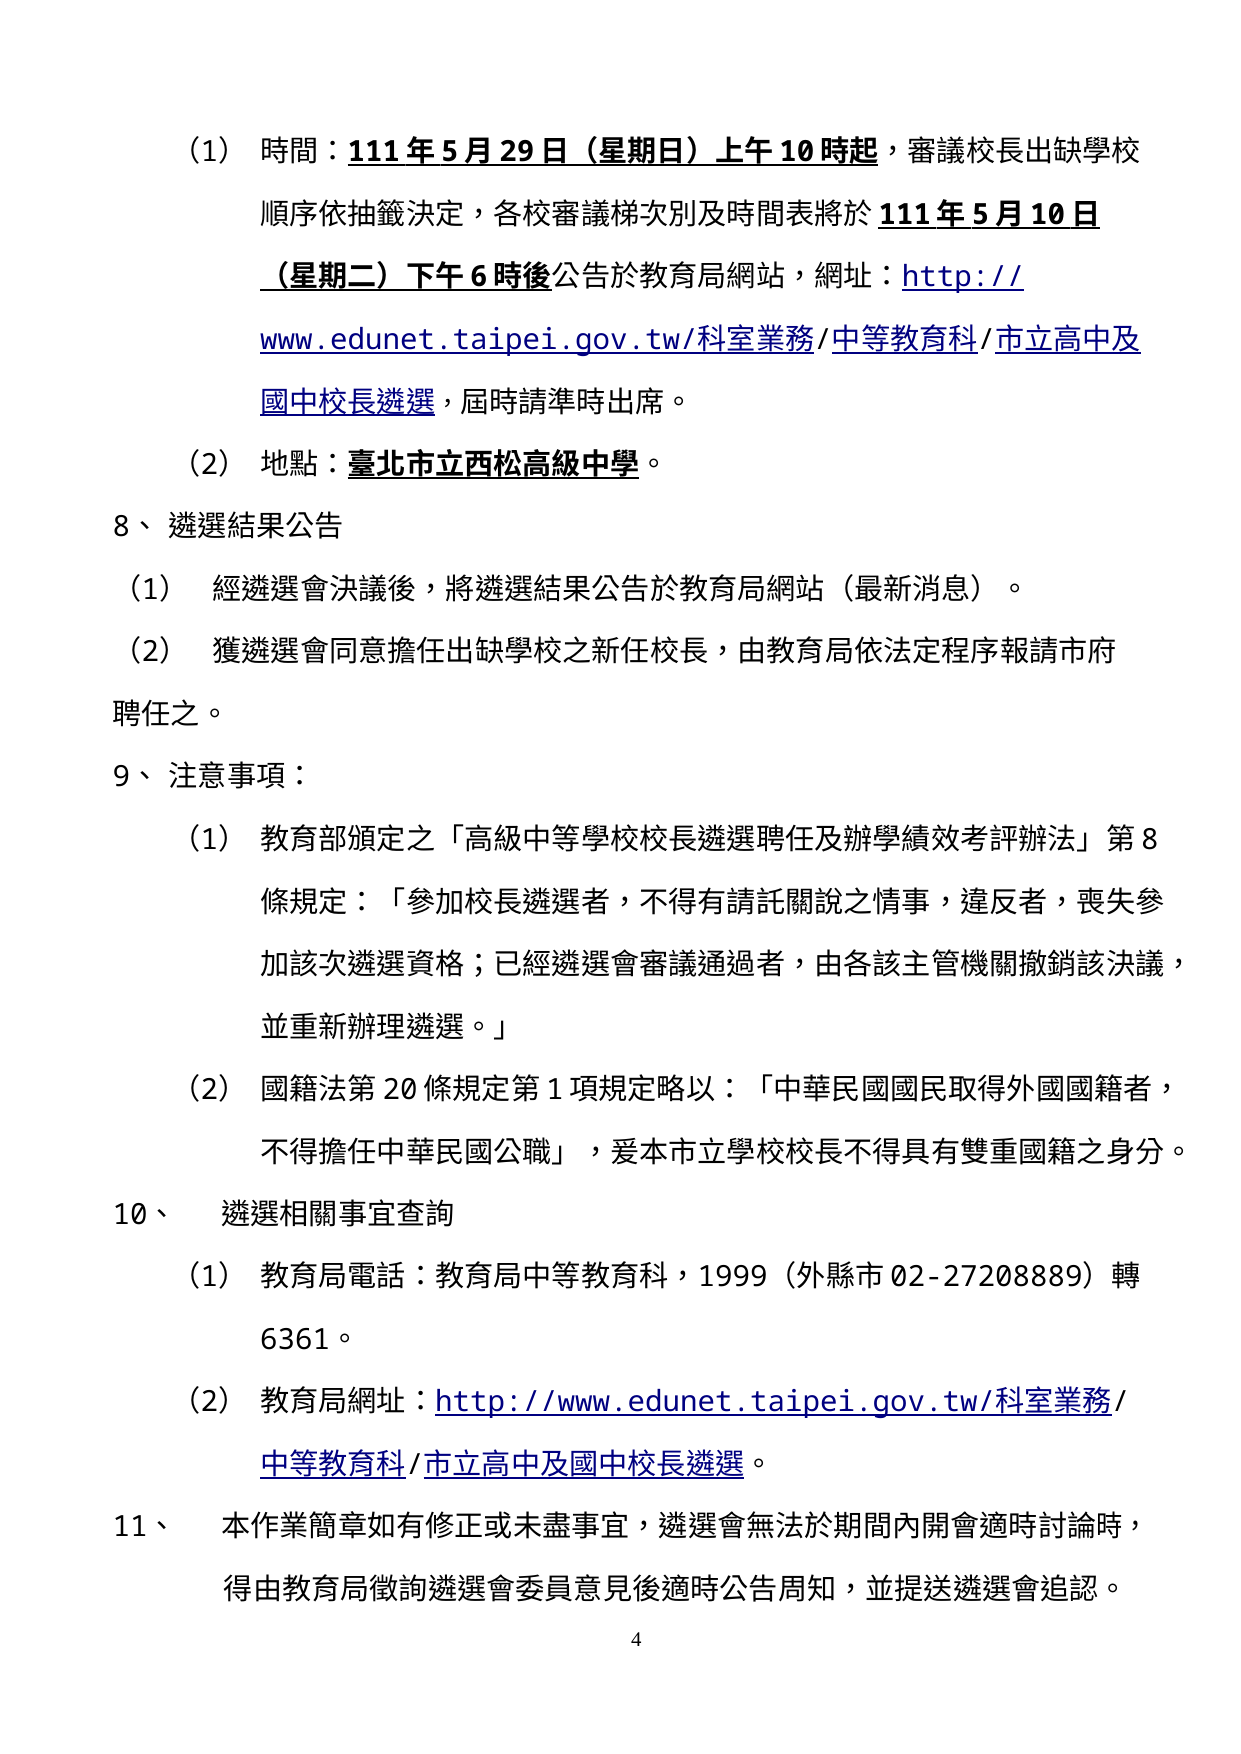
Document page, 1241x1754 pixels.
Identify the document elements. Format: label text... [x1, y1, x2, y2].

list 本作業簡章如有修正或未盡事宜，遴選會無法於期間內開會適時討論時， [112, 1483, 1143, 1545]
list 經遴選會決議後，將遴選結果公告於教育局網站（最新消息）。 [112, 545, 1143, 608]
list 獲遴選會同意擔任出缺學校之新任校長，由教育局依法定程序報請市府聘任之。 [112, 608, 1143, 733]
list 注意事項： [112, 733, 1143, 795]
list 教育部頒定之「高級中等學校校長遴選聘任及辦學績效考評辦法」第8條規定：「參加校長遴選者，不得有請託關說之情事，違反者，喪失參加該次遴選資格；已經遴選會審議通過者，由各該主管機關撤銷該決議，並重新辦理遴選。」 [171, 795, 1172, 1045]
list 遴選相關事宜查詢 [112, 1170, 1143, 1233]
list 時間：111年5月29日（星期日）上午10時起，審議校長出缺學校順序依抽籤決定，各校審議梯次別及時間表將於111年5月10日（星期二）下午6時後公告於教育局網站，網址：http://www.edunet.taipei.gov.tw/科室業務/中等教育科/市立高中及國中校長遴選，屆時請準時出席。 [171, 108, 1143, 420]
text 得由教育局徵詢遴選會委員意見後適時公告周知，並提送遴選會追認。 [171, 1545, 1143, 1608]
list 教育局網址：http://www.edunet.taipei.gov.tw/科室業務/中等教育科/市立高中及國中校長遴選。 [171, 1358, 1143, 1483]
list 教育局電話：教育局中等教育科，1999（外縣市02-27208889）轉6361。 [171, 1233, 1143, 1358]
list 地點：臺北市立西松高級中學。 [171, 420, 1143, 483]
list 遴選結果公告 [112, 483, 1143, 545]
list 國籍法第20條規定第1項規定略以：「中華民國國民取得外國國籍者，不得擔任中華民國公職」，爰本市立學校校長不得具有雙重國籍之身分。 [171, 1045, 1172, 1170]
